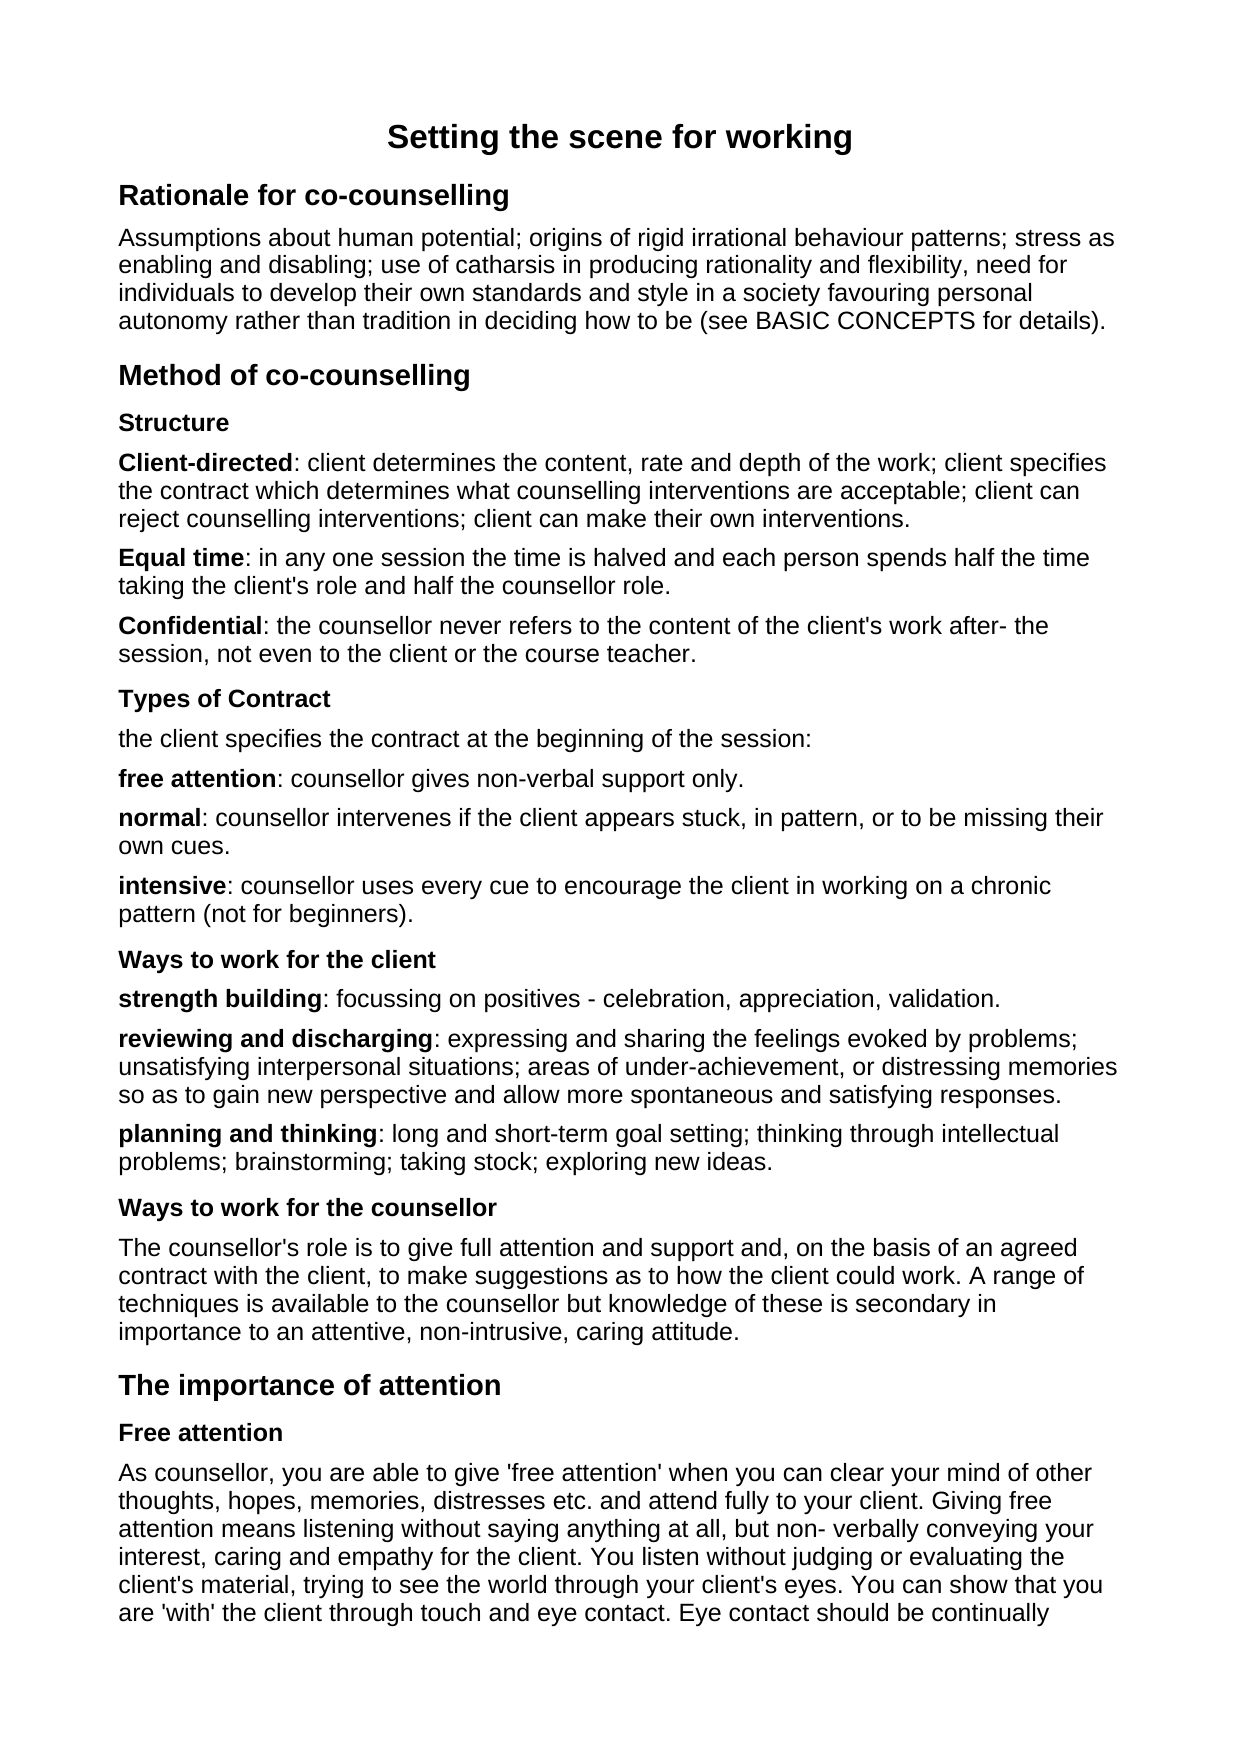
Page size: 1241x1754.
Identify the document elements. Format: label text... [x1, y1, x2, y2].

subtitle Rationale for co-counselling [118, 179, 1122, 212]
subtitle Types of Contract [118, 685, 1122, 713]
subtitle Ways to work for the counsellor [118, 1194, 1122, 1222]
text Client-directed: client determines the content, rate and depth of the work; client specifies the contract which determines what counselling interventions are acceptable; client can reject counselling interventions; client can make their own interventions. [118, 448, 1122, 532]
text normal: counsellor intervenes if the client appears stuck, in pattern, or to be missing their own cues. [118, 804, 1122, 860]
text the client specifies the contract at the beginning of the session: [118, 725, 1122, 753]
text The counsellor's role is to give full attention and support and, on the basis of an agreed contract with the client, to make suggestions as to how the client could work. A range of techniques is available to the counsellor but knowledge of these is secondary in importance to an attentive, non-intrusive, caring attitude. [118, 1233, 1122, 1345]
text Assumptions about human potential; origins of rigid irrational behaviour patterns; stress as enabling and disabling; use of catharsis in producing rationality and flexibility, need for individuals to develop their own standards and style in a society favouring personal autonomy rather than tradition in deciding how to be (see BASIC CONCEPTS for details). [118, 223, 1122, 335]
subtitle Method of co-counselling [118, 358, 1122, 391]
text As counsellor, you are able to give 'free attention' when you can clear your mind of other thoughts, hopes, memories, distresses etc. and attend fully to your client. Giving free attention means listening without saying anything at all, but non- verbally conveying your interest, caring and empathy for the client. You listen without judging or evaluating the client's material, trying to see the world through your client's eyes. You can show that you are 'with' the client through touch and eye contact. Eye contact should be continually [118, 1459, 1122, 1626]
subtitle Free attention [118, 1419, 1122, 1447]
text free attention: counsellor gives non-verbal support only. [118, 764, 1122, 792]
subtitle Setting the scene for working [118, 118, 1122, 155]
text strength building: focussing on positives - celebration, appreciation, validation. [118, 985, 1122, 1013]
subtitle Ways to work for the client [118, 945, 1122, 973]
text planning and thinking: long and short-term goal setting; thinking through intellectual problems; brainstorming; taking stock; exploring new ideas. [118, 1120, 1122, 1176]
subtitle The importance of attention [118, 1369, 1122, 1401]
text reviewing and discharging: expressing and sharing the feelings evoked by problems; unsatisfying interpersonal situations; areas of under-achievement, or distressing memories so as to gain new perspective and allow more spontaneous and satisfying responses. [118, 1025, 1122, 1108]
text Confidential: the counsellor never refers to the content of the client's work after- the session, not even to the client or the course teacher. [118, 612, 1122, 667]
text intensive: counsellor uses every cue to encourage the client in working on a chronic pattern (not for beginners). [118, 872, 1122, 928]
text Equal time: in any one session the time is halved and each person spends half the time taking the client's role and half the counsellor role. [118, 544, 1122, 600]
subtitle Structure [118, 409, 1122, 437]
